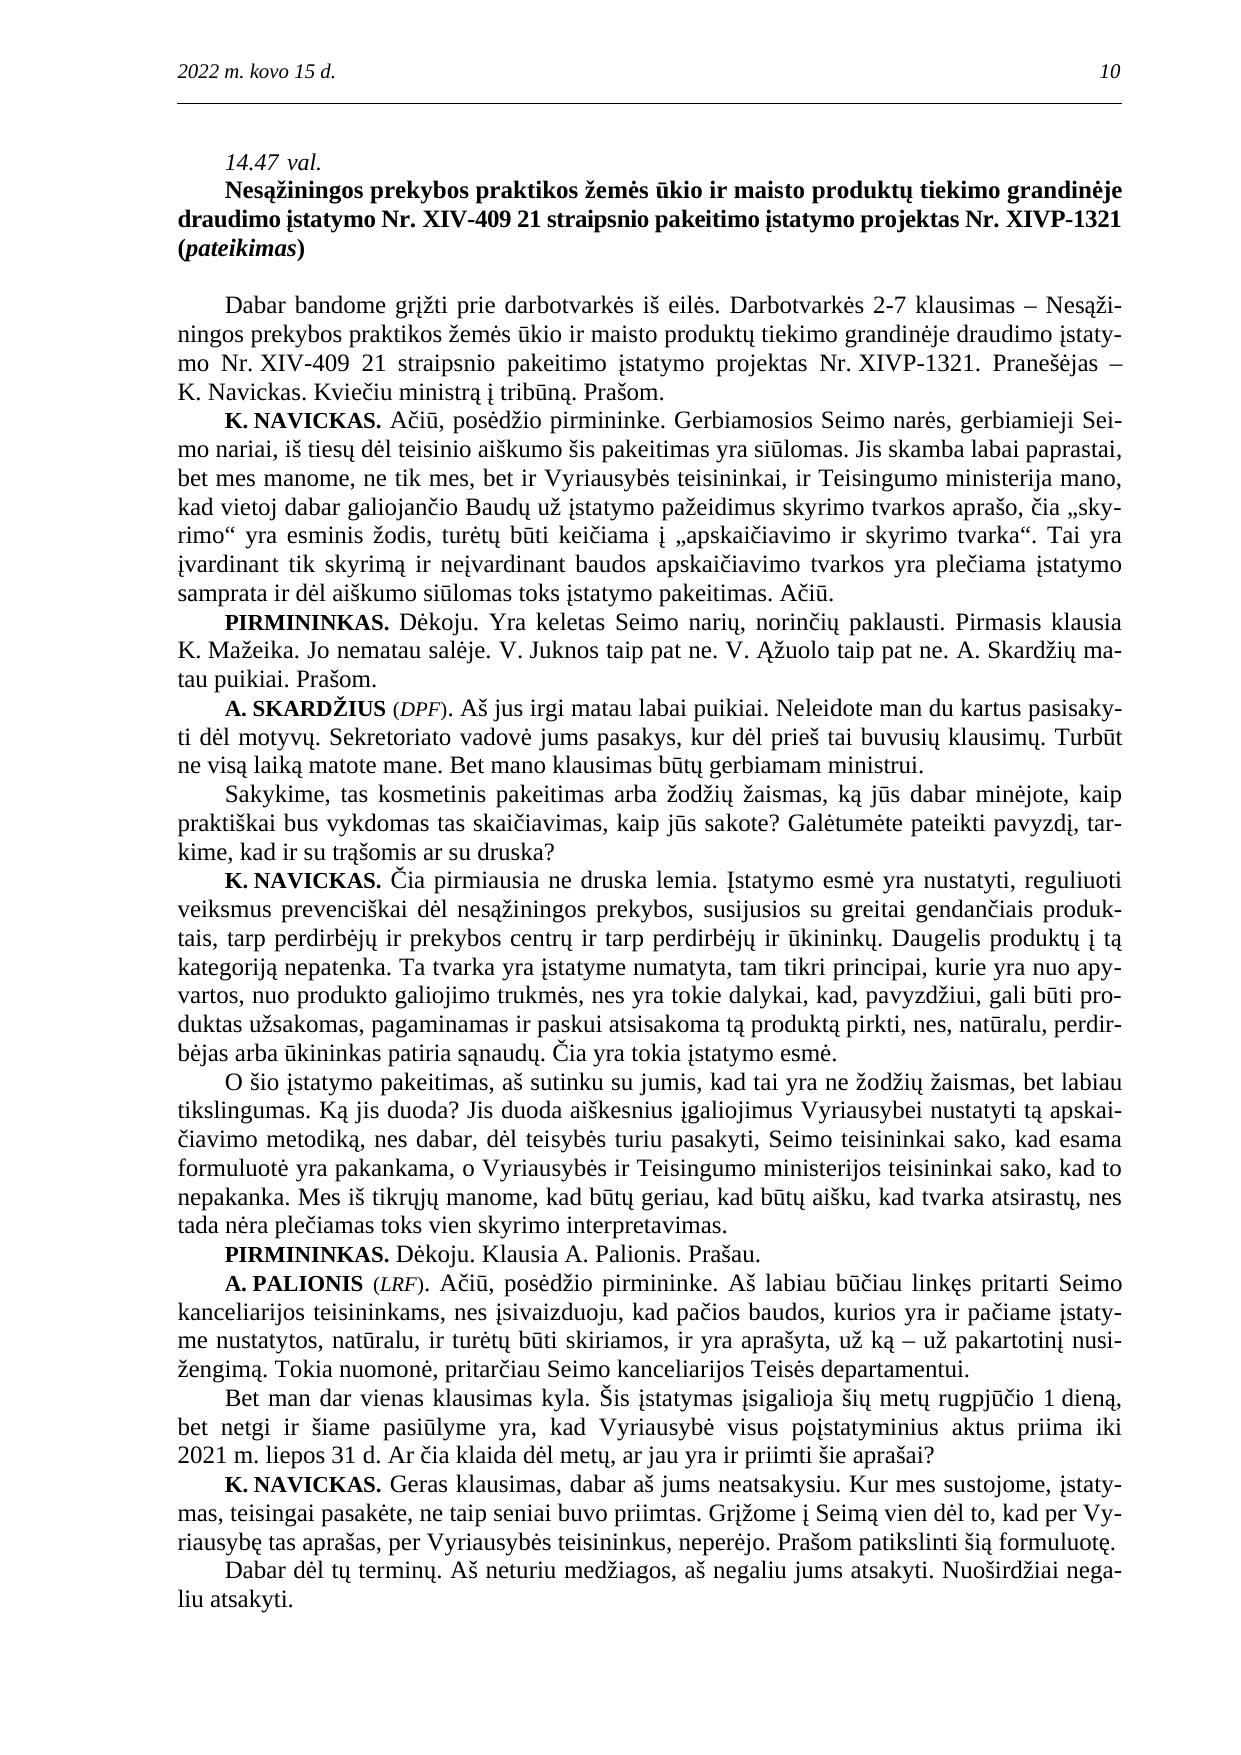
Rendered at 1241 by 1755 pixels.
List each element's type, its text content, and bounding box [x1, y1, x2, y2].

text K. NAVICKAS. Ačiū, po­sė­džio pir­mi­nin­ke. Ger­bia­mo­sios Sei­mo na­rės, ger­bia­mie­ji Sei­mo na­riai, iš tie­sų dėl tei­si­nio aiš­ku­mo šis pa­kei­ti­mas yra siū­lo­mas. Jis skam­ba la­bai pa­pras­tai, bet mes ma­no­me, ne tik mes, bet ir Vy­riau­sy­bės tei­si­nin­kai, ir Tei­sin­gu­mo mi­nis­te­ri­ja ma­no, kad vie­toj da­bar ga­lio­jan­čio Bau­dų už įsta­ty­mo pa­žei­di­mus sky­ri­mo tvar­kos ap­ra­šo, čia „sky­ri­mo“ yra es­mi­nis žo­dis, tu­rė­tų bū­ti kei­čia­ma į „ap­skai­čia­vi­mo ir sky­ri­mo tvar­ka“. Tai yra įvar­di­nant tik sky­ri­mą ir ne­įvar­di­nant bau­dos ap­skai­čia­vi­mo tvar­kos yra ple­čia­ma įsta­ty­mo sam­pra­ta ir dėl aiš­ku­mo siū­lo­mas toks įsta­ty­mo pa­kei­ti­mas. Ačiū. [177, 405, 1122, 607]
text Sa­ky­ki­me, tas kos­me­ti­nis pa­kei­ti­mas ar­ba žo­džių žais­mas, ką jūs da­bar mi­nė­jo­te, kaip prak­tiš­kai bus vyk­do­mas tas skai­čia­vi­mas, kaip jūs sa­ko­te? Ga­lė­tu­mė­te pa­teik­ti pa­vyz­dį, tar­ki­me, kad ir su trą­šo­mis ar su drus­ka? [177, 779, 1122, 865]
text Da­bar ban­do­me grįž­ti prie dar­bo­tvarkės iš ei­lės. Dar­bo­tvarkės 2-7 klau­si­mas – Ne­są­ži­nin­gos pre­ky­bos prak­ti­kos že­mės ūkio ir mais­to pro­duk­tų tie­ki­mo gran­di­nė­je drau­di­mo įsta­ty­mo Nr. XIV-409 21 straips­nio pa­kei­ti­mo įsta­ty­mo pro­jek­tas Nr. XIVP-1321. Pra­ne­šė­jas – K. Na­vic­kas. Kvie­čiu mi­nist­rą į tri­bū­ną. Pra­šom. [177, 290, 1122, 405]
text K. NAVICKAS. Čia pir­miau­sia ne drus­ka le­mia. Įsta­ty­mo es­mė yra nu­sta­ty­ti, re­gu­liuo­ti veiks­mus pre­ven­ciš­kai dėl ne­są­ži­nin­gos pre­ky­bos, su­si­ju­sios su grei­tai gen­dan­čiais pro­duk­tais, tarp per­dir­bė­jų ir pre­ky­bos cen­trų ir tarp per­dir­bė­jų ir ūki­nin­kų. Dau­ge­lis pro­duk­tų į tą ka­te­go­ri­ją ne­pa­ten­ka. Ta tvar­ka yra įsta­ty­me nu­ma­ty­ta, tam tik­ri prin­ci­pai, ku­rie yra nuo apy­var­tos, nuo pro­duk­to ga­lio­ji­mo truk­mės, nes yra to­kie da­ly­kai, kad, pa­vyz­džiui, ga­li bū­ti pro­duk­tas už­sa­ko­mas, pa­ga­mi­na­mas ir pas­kui at­si­sa­ko­ma tą pro­duk­tą pirk­ti, nes, na­tū­ra­lu, per­dir­bė­jas ar­ba ūki­nin­kas pa­ti­ria są­nau­dų. Čia yra to­kia įsta­ty­mo es­mė. [177, 865, 1122, 1067]
text A. PALIONIS (LRF). Ačiū, po­sė­džio pir­mi­nin­ke. Aš la­biau bū­čiau lin­kęs pri­tar­ti Sei­mo kan­ce­lia­ri­jos tei­si­nin­kams, nes įsi­vaiz­duo­ju, kad pa­čios bau­dos, ku­rios yra ir pa­čia­me įsta­ty­me nu­sta­ty­tos, na­tū­ra­lu, ir tu­rė­tų bū­ti ski­ria­mos, ir yra ap­ra­šy­ta, už ką – už pa­kar­to­ti­nį nu­si­žen­gi­mą. To­kia nuo­mo­nė, pri­tar­čiau Sei­mo kan­ce­lia­ri­jos Tei­sės de­par­ta­men­tui. [177, 1268, 1122, 1383]
text PIRMININKAS. Dė­ko­ju. Yra ke­le­tas Sei­mo na­rių, no­rin­čių pa­klaus­ti. Pir­ma­sis klau­sia K. Ma­žei­ka. Jo ne­ma­tau sa­lė­je. V. Juk­nos taip pat ne. V. Ąžuo­lo taip pat ne. A. Skar­džių ma­tau pui­kiai. Pra­šom. [177, 607, 1122, 693]
text PIRMININKAS. Dė­ko­ju. Klau­sia A. Pa­lio­nis. Pra­šau. [177, 1239, 1122, 1268]
text 14.47 val. [224, 148, 1122, 175]
text A. SKARDŽIUS (DPF). Aš jus ir­gi ma­tau la­bai pui­kiai. Ne­lei­do­te man du kar­tus pa­si­sa­ky­ti dėl mo­ty­vų. Sek­re­to­ria­to va­do­vė jums pa­sa­kys, kur dėl prieš tai bu­vu­sių klau­si­mų. Tur­būt ne vi­są lai­ką ma­to­te ma­ne. Bet ma­no klau­si­mas bū­tų ger­bia­mam mi­nist­rui. [177, 693, 1122, 779]
text Ne­są­ži­nin­gos pre­ky­bos prak­ti­kos že­mės ūkio ir mais­to pro­duk­tų tie­ki­mo gran­di­nė­je drau­di­mo įsta­ty­mo Nr. XIV-409 21 straips­nio pa­kei­ti­mo įsta­ty­mo pro­jek­tas Nr. XIVP-1321 (pa­tei­ki­mas) [177, 175, 1122, 262]
text K. NAVICKAS. Ge­ras klau­si­mas, da­bar aš jums ne­at­sa­ky­siu. Kur mes su­sto­jo­me, įsta­ty­mas, tei­sin­gai pa­sa­kė­te, ne taip se­niai bu­vo pri­im­tas. Grį­žo­me į Sei­mą vien dėl to, kad per Vy­riau­sy­bę tas ap­ra­šas, per Vy­riau­sy­bės tei­si­nin­kus, ne­per­ėjo. Pra­šo­m pa­tiks­lin­ti šią for­mu­luo­tę. [177, 1469, 1122, 1555]
text Da­bar dėl tų ter­mi­nų. Aš ne­tu­riu me­džia­gos, aš ne­ga­liu jums at­sa­ky­ti. Nuo­šir­džiai ne­ga­liu at­sa­ky­ti. [177, 1555, 1122, 1613]
text Bet man dar vie­nas klau­si­mas ky­la. Šis įsta­ty­mas įsi­ga­lio­ja šių me­tų rug­pjū­čio 1 die­ną, bet net­gi ir šia­me pa­siū­ly­me yra, kad Vy­riau­sy­bė vi­sus po­įsta­ty­mi­nius ak­tus pri­ima iki 2021 m. lie­pos 31 d. Ar čia klai­da dėl me­tų, ar jau yra ir pri­im­ti šie ap­ra­šai? [177, 1383, 1122, 1469]
text O šio įsta­ty­mo pa­kei­ti­mas, aš su­tin­ku su ju­mis, kad tai yra ne žo­džių žais­mas, bet la­biau tiks­lin­gu­mas. Ką jis duo­da? Jis duo­da aiš­kes­nius įga­lio­ji­mus Vy­riau­sy­bei nu­sta­ty­ti tą ap­skai­čia­vi­mo me­to­di­ką, nes da­bar, dėl tei­sy­bės tu­riu pa­sa­ky­ti, Sei­mo tei­si­nin­kai sa­ko, kad esa­ma for­mu­luo­tė yra pa­kan­ka­ma, o Vy­riau­sy­bės ir Tei­sin­gu­mo mi­nis­te­ri­jos tei­si­nin­kai sa­ko, kad to ne­pa­kan­ka. Mes iš tik­rų­jų ma­no­me, kad bū­tų ge­riau, kad bū­tų aiš­ku, kad tvar­ka at­si­ras­tų, nes ta­da nė­ra ple­čia­mas toks vien sky­ri­mo in­ter­pre­ta­vi­mas. [177, 1067, 1122, 1239]
